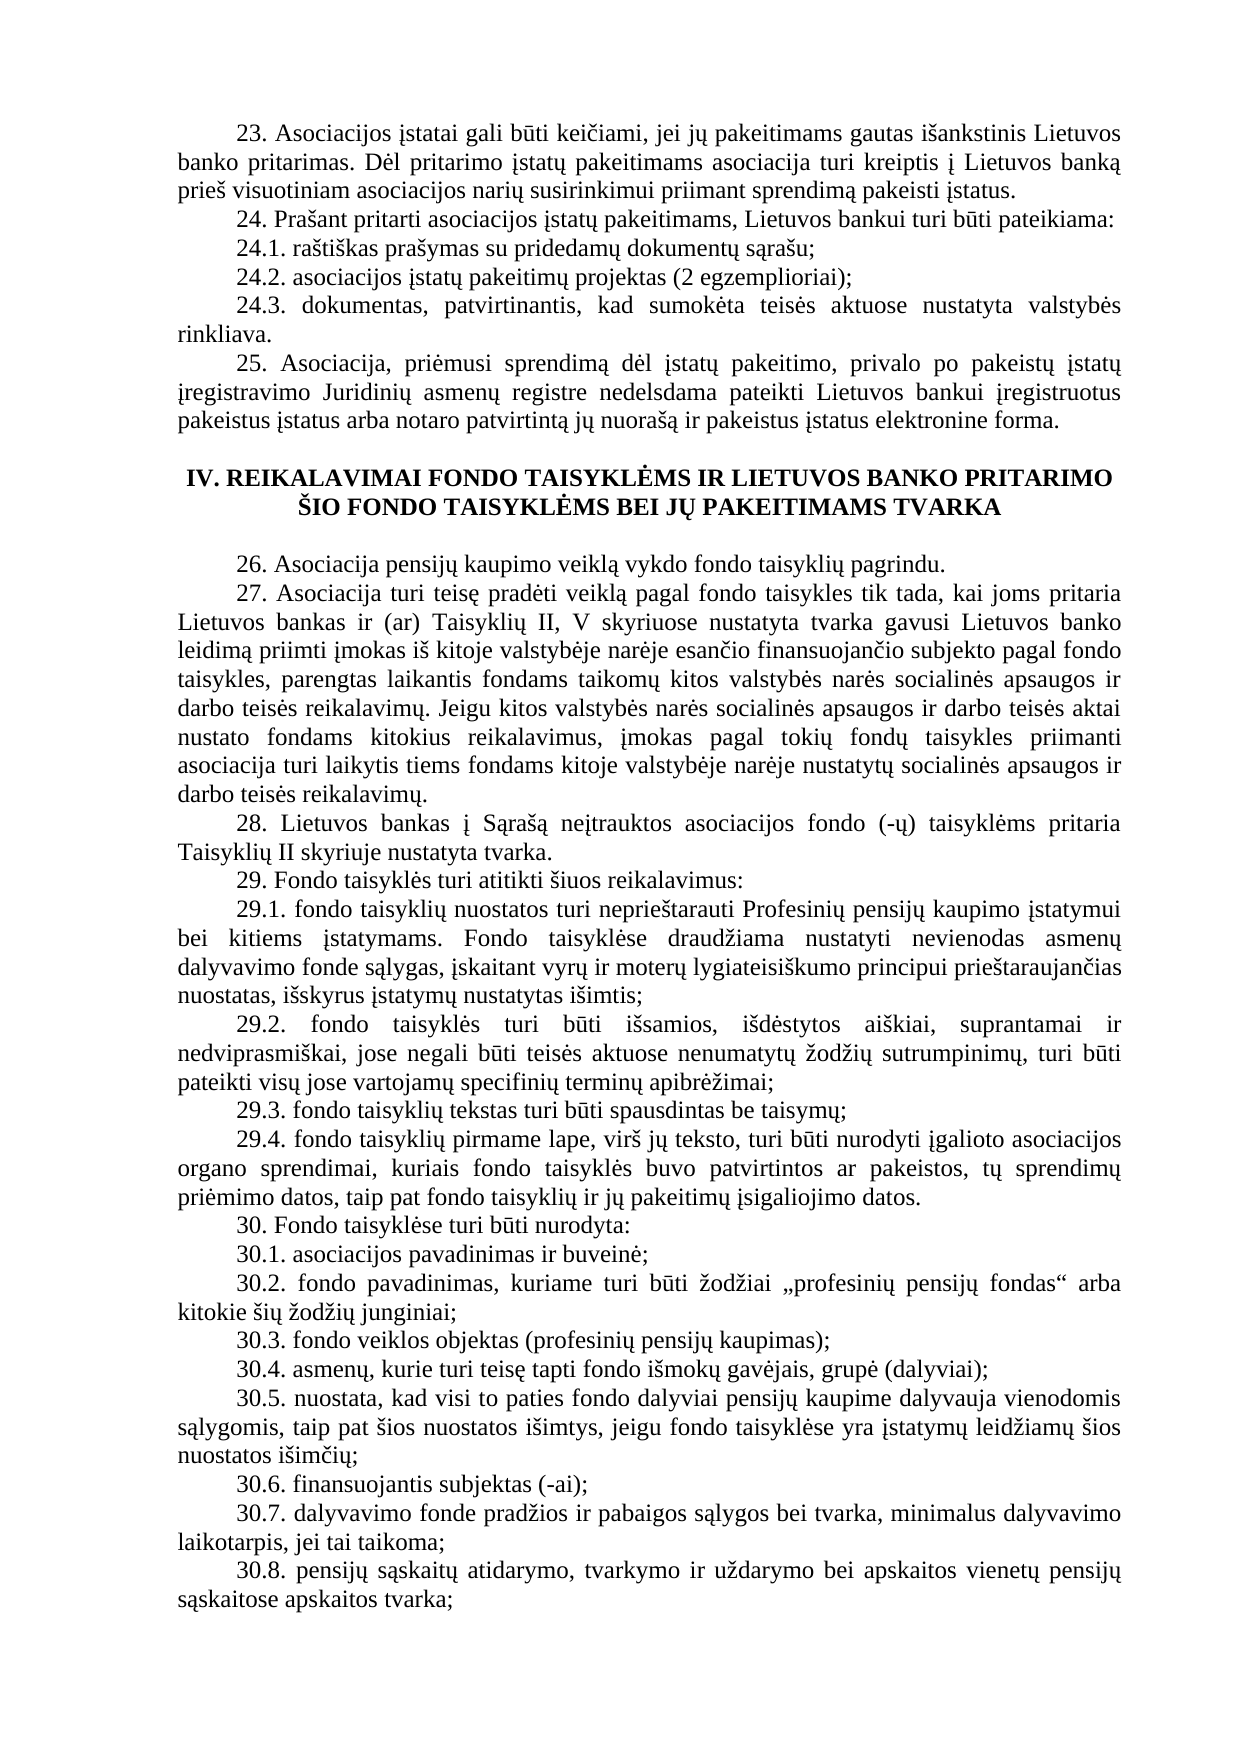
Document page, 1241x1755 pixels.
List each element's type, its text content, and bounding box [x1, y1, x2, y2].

text 24. Prašant pritarti asociacijos įstatų pakeitimams, Lietuvos bankui turi būti pateikiama: [177, 204, 1122, 233]
text 30.3. fondo veiklos objektas (profesinių pensijų kaupimas); [177, 1326, 1122, 1354]
text 24.2. asociacijos įstatų pakeitimų projektas (2 egzemplioriai); [177, 262, 1122, 291]
text 24.1. raštiškas prašymas su pridedamų dokumentų sąrašu; [177, 233, 1122, 262]
text 29.4. fondo taisyklių pirmame lape, virš jų teksto, turi būti nurodyti įgalioto asociacijos organo sprendimai, kuriais fondo taisyklės buvo patvirtintos ar pakeistos, tų sprendimų priėmimo datos, taip pat fondo taisyklių ir jų pakeitimų įsigaliojimo datos. [177, 1124, 1122, 1211]
text 25. Asociacija, priėmusi sprendimą dėl įstatų pakeitimo, privalo po pakeistų įstatų įregistravimo Juridinių asmenų registre nedelsdama pateikti Lietuvos bankui įregistruotus pakeistus įstatus arba notaro patvirtintą jų nuorašą ir pakeistus įstatus elektronine forma. [177, 348, 1122, 434]
text 30.6. finansuojantis subjektas (-ai); [177, 1469, 1122, 1498]
text 29.3. fondo taisyklių tekstas turi būti spausdintas be taisymų; [177, 1096, 1122, 1124]
text 30.8. pensijų sąskaitų atidarymo, tvarkymo ir uždarymo bei apskaitos vienetų pensijų sąskaitose apskaitos tvarka; [177, 1556, 1122, 1613]
text iv. reikalavimai fondo taisyklėms ir LIETUVOS BANKO pritarimo šio fondo taisyklėms bei jų pakeitimams tvarka [177, 463, 1122, 521]
text 29. Fondo taisyklės turi atitikti šiuos reikalavimus: [177, 866, 1122, 894]
text 30. fondo taisyklėse turi būti nurodyta: [177, 1211, 1122, 1239]
text 30.1. asociacijos pavadinimas ir buveinė; [177, 1239, 1122, 1268]
text 29.2. fondo taisyklės turi būti išsamios, išdėstytos aiškiai, suprantamai ir nedviprasmiškai, jose negali būti teisės aktuose nenumatytų žodžių sutrumpinimų, turi būti pateikti visų jose vartojamų specifinių terminų apibrėžimai; [177, 1009, 1122, 1096]
text 23. Asociacijos įstatai gali būti keičiami, jei jų pakeitimams gautas išankstinis Lietuvos banko pritarimas. Dėl pritarimo įstatų pakeitimams asociacija turi kreiptis į Lietuvos banką prieš visuotiniam asociacijos narių susirinkimui priimant sprendimą pakeisti įstatus. [177, 118, 1122, 204]
text 27. Asociacija turi teisę pradėti veiklą pagal fondo taisykles tik tada, kai joms pritaria Lietuvos bankas ir (ar) taisyklių II, V skyriuose nustatyta tvarka gavusi Lietuvos banko leidimą priimti įmokas iš kitoje valstybėje narėje esančio finansuojančio subjekto pagal fondo taisykles, parengtas laikantis fondams taikomų kitos valstybės narės socialinės apsaugos ir darbo teisės reikalavimų. Jeigu kitos valstybės narės socialinės apsaugos ir darbo teisės aktai nustato fondams kitokius reikalavimus, įmokas pagal tokių fondų taisykles priimanti asociacija turi laikytis tiems fondams kitoje valstybėje narėje nustatytų socialinės apsaugos ir darbo teisės reikalavimų. [177, 578, 1122, 808]
text 29.1. fondo taisyklių nuostatos turi neprieštarauti Profesinių pensijų kaupimo įstatymui bei kitiems įstatymams. Fondo taisyklėse draudžiama nustatyti nevienodas asmenų dalyvavimo fonde sąlygas, įskaitant vyrų ir moterų lygiateisiškumo principui prieštaraujančias nuostatas, išskyrus įstatymų nustatytas išimtis; [177, 894, 1122, 1009]
text 30.7. dalyvavimo fonde pradžios ir pabaigos sąlygos bei tvarka, minimalus dalyvavimo laikotarpis, jei tai taikoma; [177, 1498, 1122, 1556]
text 26. Asociacija pensijų kaupimo veiklą vykdo fondo taisyklių pagrindu. [177, 549, 1122, 578]
text 30.5. nuostata, kad visi to paties fondo dalyviai pensijų kaupime dalyvauja vienodomis sąlygomis, taip pat šios nuostatos išimtys, jeigu fondo taisyklėse yra įstatymų leidžiamų šios nuostatos išimčių; [177, 1383, 1122, 1469]
text 30.2. fondo pavadinimas, kuriame turi būti žodžiai „profesinių pensijų fondas“ arba kitokie šių žodžių junginiai; [177, 1268, 1122, 1326]
text 28. Lietuvos bankas į Sąrašą neįtrauktos asociacijos fondo (-ų) taisyklėms pritaria taisyklių II skyriuje nustatyta tvarka. [177, 808, 1122, 866]
text 30.4. asmenų, kurie turi teisę tapti fondo išmokų gavėjais, grupė (dalyviai); [177, 1354, 1122, 1383]
text 24.3. dokumentas, patvirtinantis, kad sumokėta teisės aktuose nustatyta valstybės rinkliava. [177, 291, 1122, 348]
